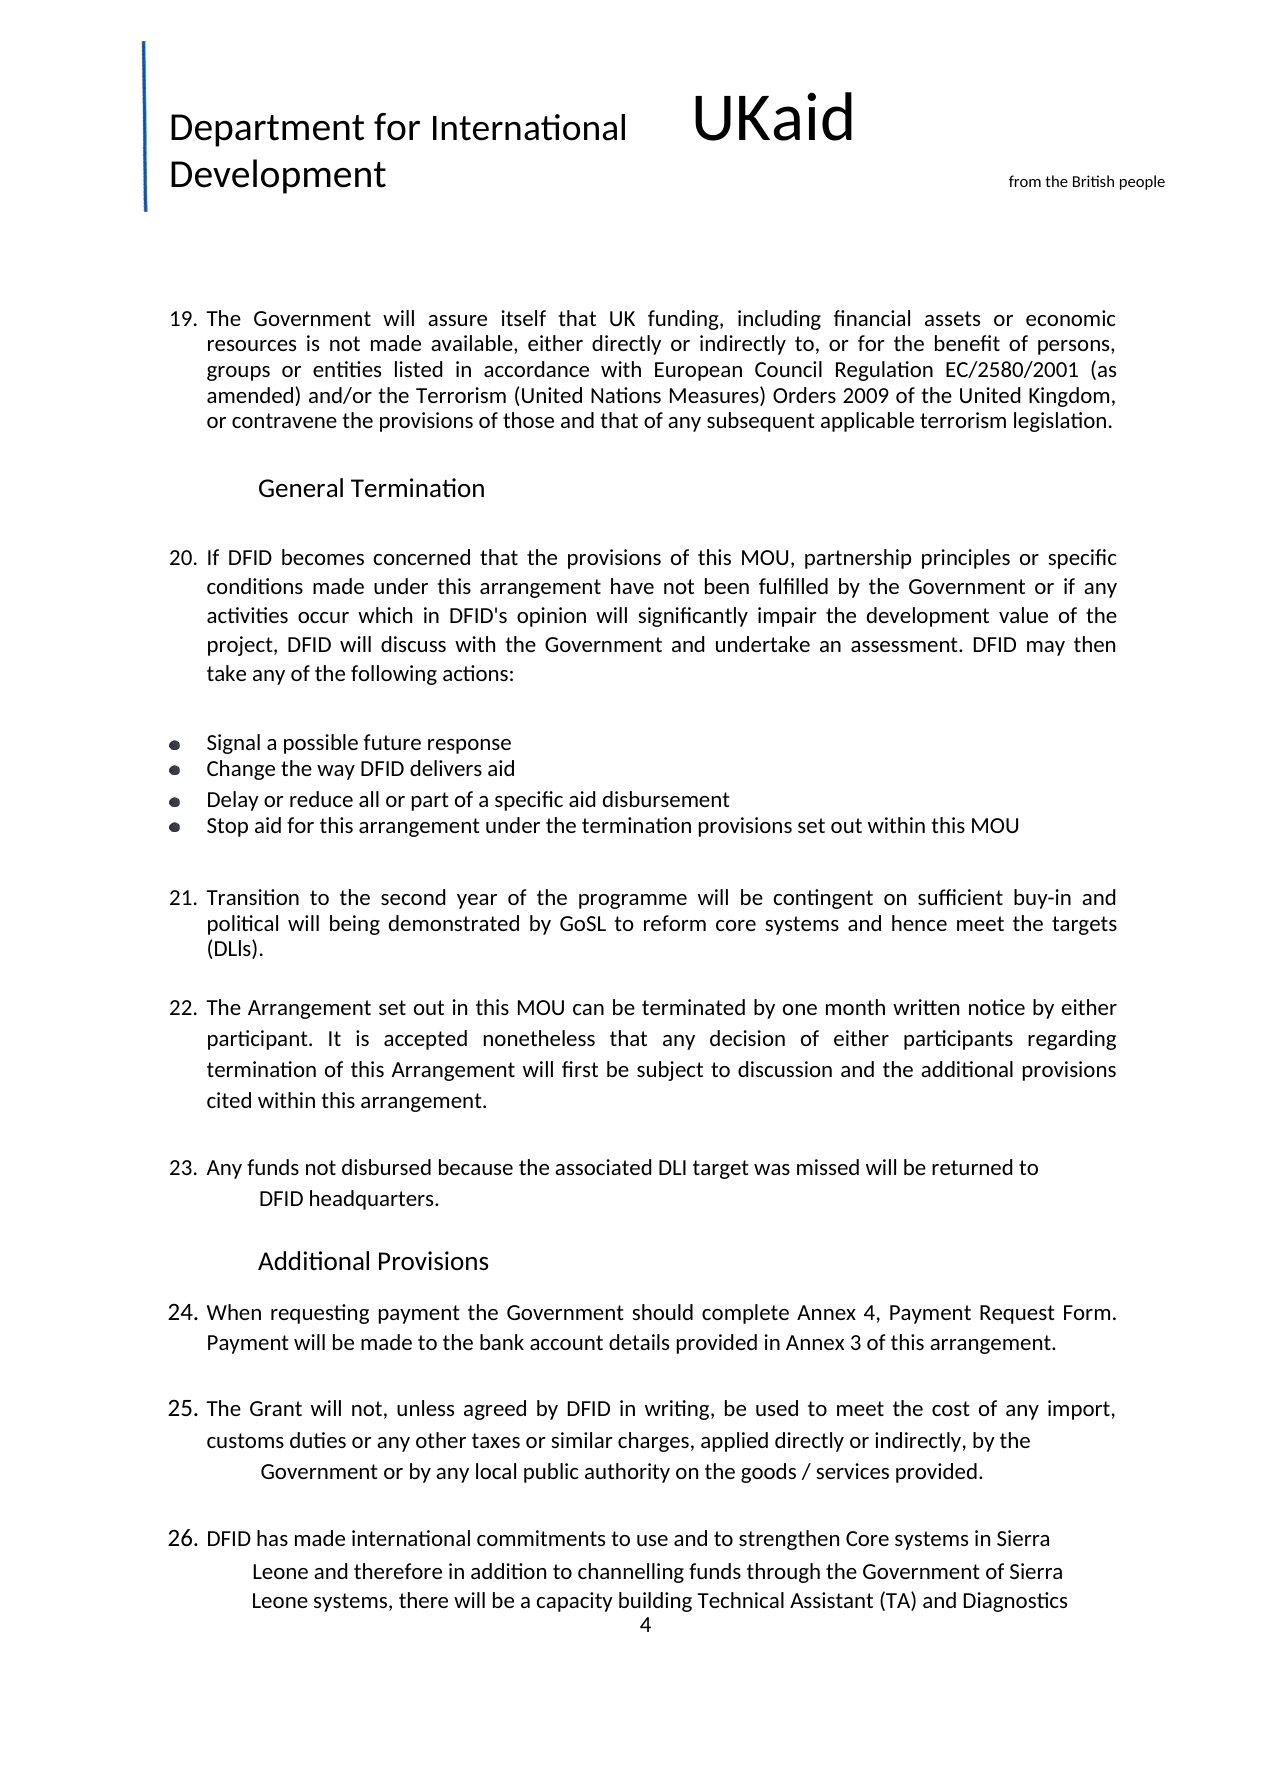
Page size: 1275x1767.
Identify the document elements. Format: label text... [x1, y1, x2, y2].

text DFID headquarters. [259, 1189, 1119, 1212]
subtitle Additional Provisions [258, 1249, 1121, 1277]
list Stop aid for this arrangement under the termination provisions set out within this MOU [168, 816, 1119, 839]
list The Grant will not, unless agreed by DFID in writing, be used to meet the cost of any import, customs duties or any other taxes or similar charges, applied directly or indirectly, by the [167, 1398, 1119, 1454]
list If DFID becomes concerned that the provisions of this MOU, partnership principles or specific conditions made under this arrangement have not been fulfilled by the Government or if any activities occur which in DFID's opinion will significantly impair the development value of the project, DFID will discuss with the Government and undertake an assessment. DFID may then take any of the following actions: [169, 548, 1119, 687]
picture [141, 41, 148, 212]
picture [169, 797, 180, 807]
list When requesting payment the Government should complete Annex 4, Payment Request Form. Payment will be made to the bank account details provided in Annex 3 of this arrangement. [167, 1302, 1119, 1356]
picture [169, 822, 180, 832]
list Any funds not disbursed because the associated DLI target was missed will be returned to [169, 1158, 1119, 1181]
subtitle General Termination [258, 477, 1121, 504]
list Change the way DFID delivers aid [168, 759, 1119, 782]
picture [169, 740, 180, 750]
text Leone and therefore in addition to channelling funds through the Government of Sierra Leone systems, there will be a capacity building Technical Assistant (TA) and Diagnostics [251, 1562, 1109, 1614]
list The Arrangement set out in this MOU can be terminated by one month written notice by either participant. It is accepted nonetheless that any decision of either participants regarding termination of this Arrangement will first be subject to discussion and the additional provisions cited within this arrangement. [169, 998, 1119, 1114]
text Government or by any local public authority on the goods / services provided. [260, 1462, 1119, 1485]
picture [169, 765, 180, 775]
list Signal a possible future response [168, 733, 1119, 756]
list The Government will assure itself that UK funding, including financial assets or economic resources is not made available, either directly or indirectly to, or for the benefit of persons, groups or entities listed in accordance with European Council Regulation EC/2580/2001 (as amended) and/or the Terrorism (United Nations Measures) Orders 2009 of the United Kingdom, or contravene the provisions of those and that of any subsequent applicable terrorism legislation. [169, 309, 1118, 434]
list Delay or reduce all or part of a specific aid disbursement [168, 790, 1119, 813]
list DFID has made international commitments to use and to strengthen Core systems in Sierra [167, 1527, 1119, 1552]
list Transition to the second year of the programme will be contingent on sufficient buy-in and political will being demonstrated by GoSL to reform core systems and hence meet the targets (DLls). [169, 888, 1119, 963]
